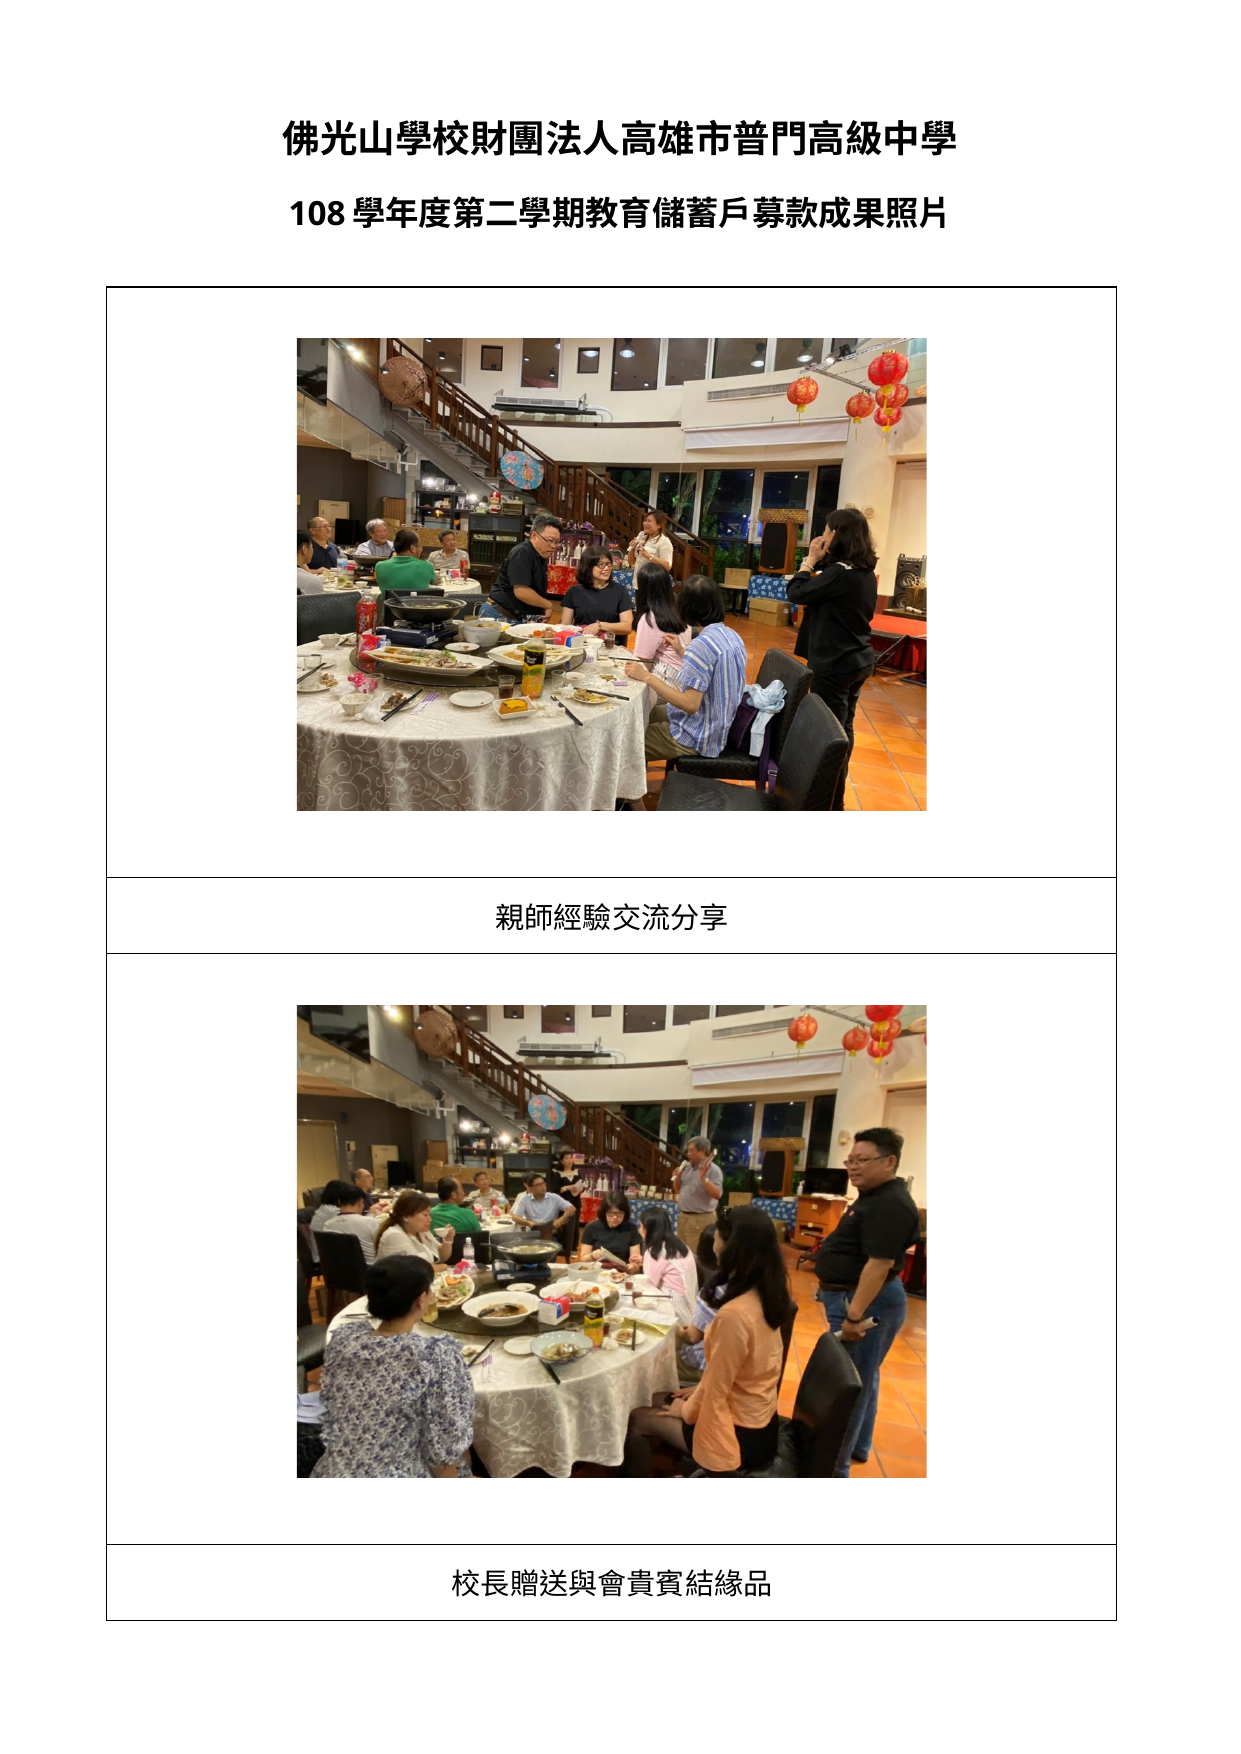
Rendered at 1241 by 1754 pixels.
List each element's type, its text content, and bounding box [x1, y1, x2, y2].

table_cell [107, 954, 1116, 1543]
text 108學年度第二學期教育儲蓄戶募款成果照片 [118, 174, 1122, 249]
table_header [107, 288, 1116, 877]
text 佛光山學校財團法人高雄市普門高級中學 [118, 99, 1122, 174]
picture [296, 338, 927, 811]
table_cell 校長贈送與會貴賓結緣品 [107, 1545, 1116, 1619]
picture [296, 1005, 927, 1478]
table_cell 親師經驗交流分享 [107, 878, 1116, 953]
